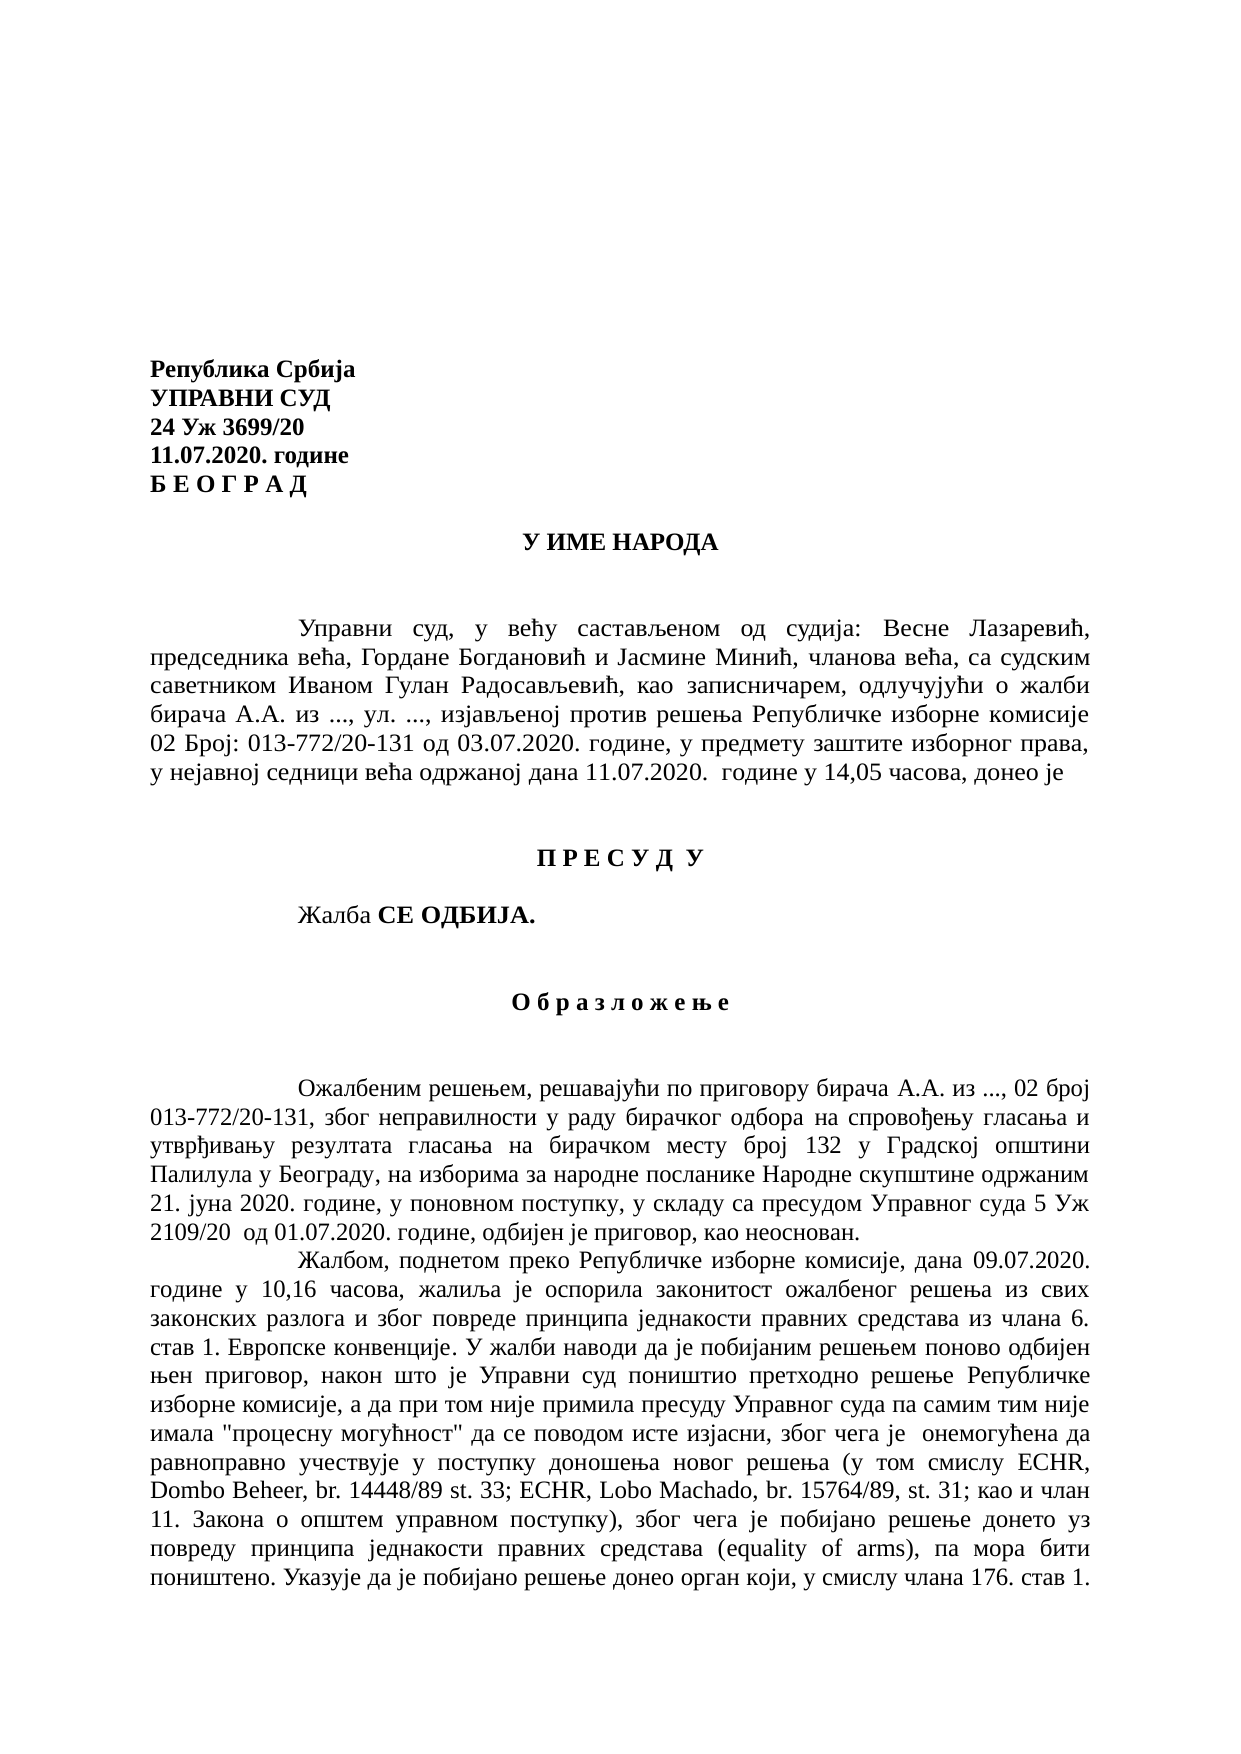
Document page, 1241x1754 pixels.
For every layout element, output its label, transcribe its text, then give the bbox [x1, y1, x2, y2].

text У ИМЕ НАРОДА [150, 527, 1090, 555]
text УПРАВНИ СУД [150, 383, 1090, 412]
text Жалба СЕ ОДБИЈА. [150, 900, 1090, 929]
text Управни суд, у већу састављеном од судија: Весне Лазаревић, председника већа, Гордане Богдановић и Јасмине Минић, чланова већа, са судским саветником Иваном Гулан Радосављевић, као записничарем, одлучујући о жалби бирача A.A. из ..., ул. ..., изјављеној против решења Републичке изборне комисије 02 Број: 013-772/20-131 од 03.07.2020. године, у предмету заштите изборног права, у нејавној седници већа одржаној дана 11.07.2020. године у 14,05 часова, донео је [150, 613, 1090, 785]
text Жалбом, поднетом преко Републичке изборне комисије, дана 09.07.2020. године у 10,16 часова, жалиља је оспорила законитост ожалбеног решења из свих законских разлога и због повреде принципа једнакости правних средстава из члана 6. став 1. Европске конвенције. У жалби наводи да је побијаним решењем поново одбијен њен приговор, након што је Управни суд поништио претходно решење Републичке изборне комисије, а да при том није примила пресуду Управног суда па самим тим није имала "процесну могућност" да се поводом исте изјасни, због чега је онемогућена да равноправно учествује у поступку доношења новог решења (у том смислу ECHR, Dombo Beheer, br. 14448/89 st. 33; ECHR, Lobo Machado, br. 15764/89, st. 31; као и члан 11. Закона о општем управном поступку), због чега је побијано решење донето уз повреду принципа једнакости правних средстава (equality of arms), па мора бити поништено. Указује да је побијано решење донео орган који, у смислу члана 176. став 1. [150, 1245, 1090, 1590]
text Република Србија [150, 148, 1090, 383]
text П Р Е С У Д У [150, 843, 1090, 872]
text О б р а з л о ж е њ е [150, 987, 1090, 1015]
text Б Е О Г Р А Д [150, 469, 1090, 498]
text 11.07.2020. године [150, 440, 1090, 469]
text Ожалбеним решењем, решавајући по приговору бирача A.A. из ..., 02 број 013-772/20-131, због неправилности у раду бирачког одбора на спровођењу гласања и утврђивању резултата гласања на бирачком месту број 132 у Градској општини Палилула у Београду, на изборима за народне посланике Народне скупштине одржаним 21. јуна 2020. године, у поновном поступку, у складу са пресудом Управног суда 5 Уж 2109/20 од 01.07.2020. године, одбијен је приговор, као неоснован. [150, 1073, 1090, 1245]
text 24 Уж 3699/20 [150, 412, 1090, 440]
